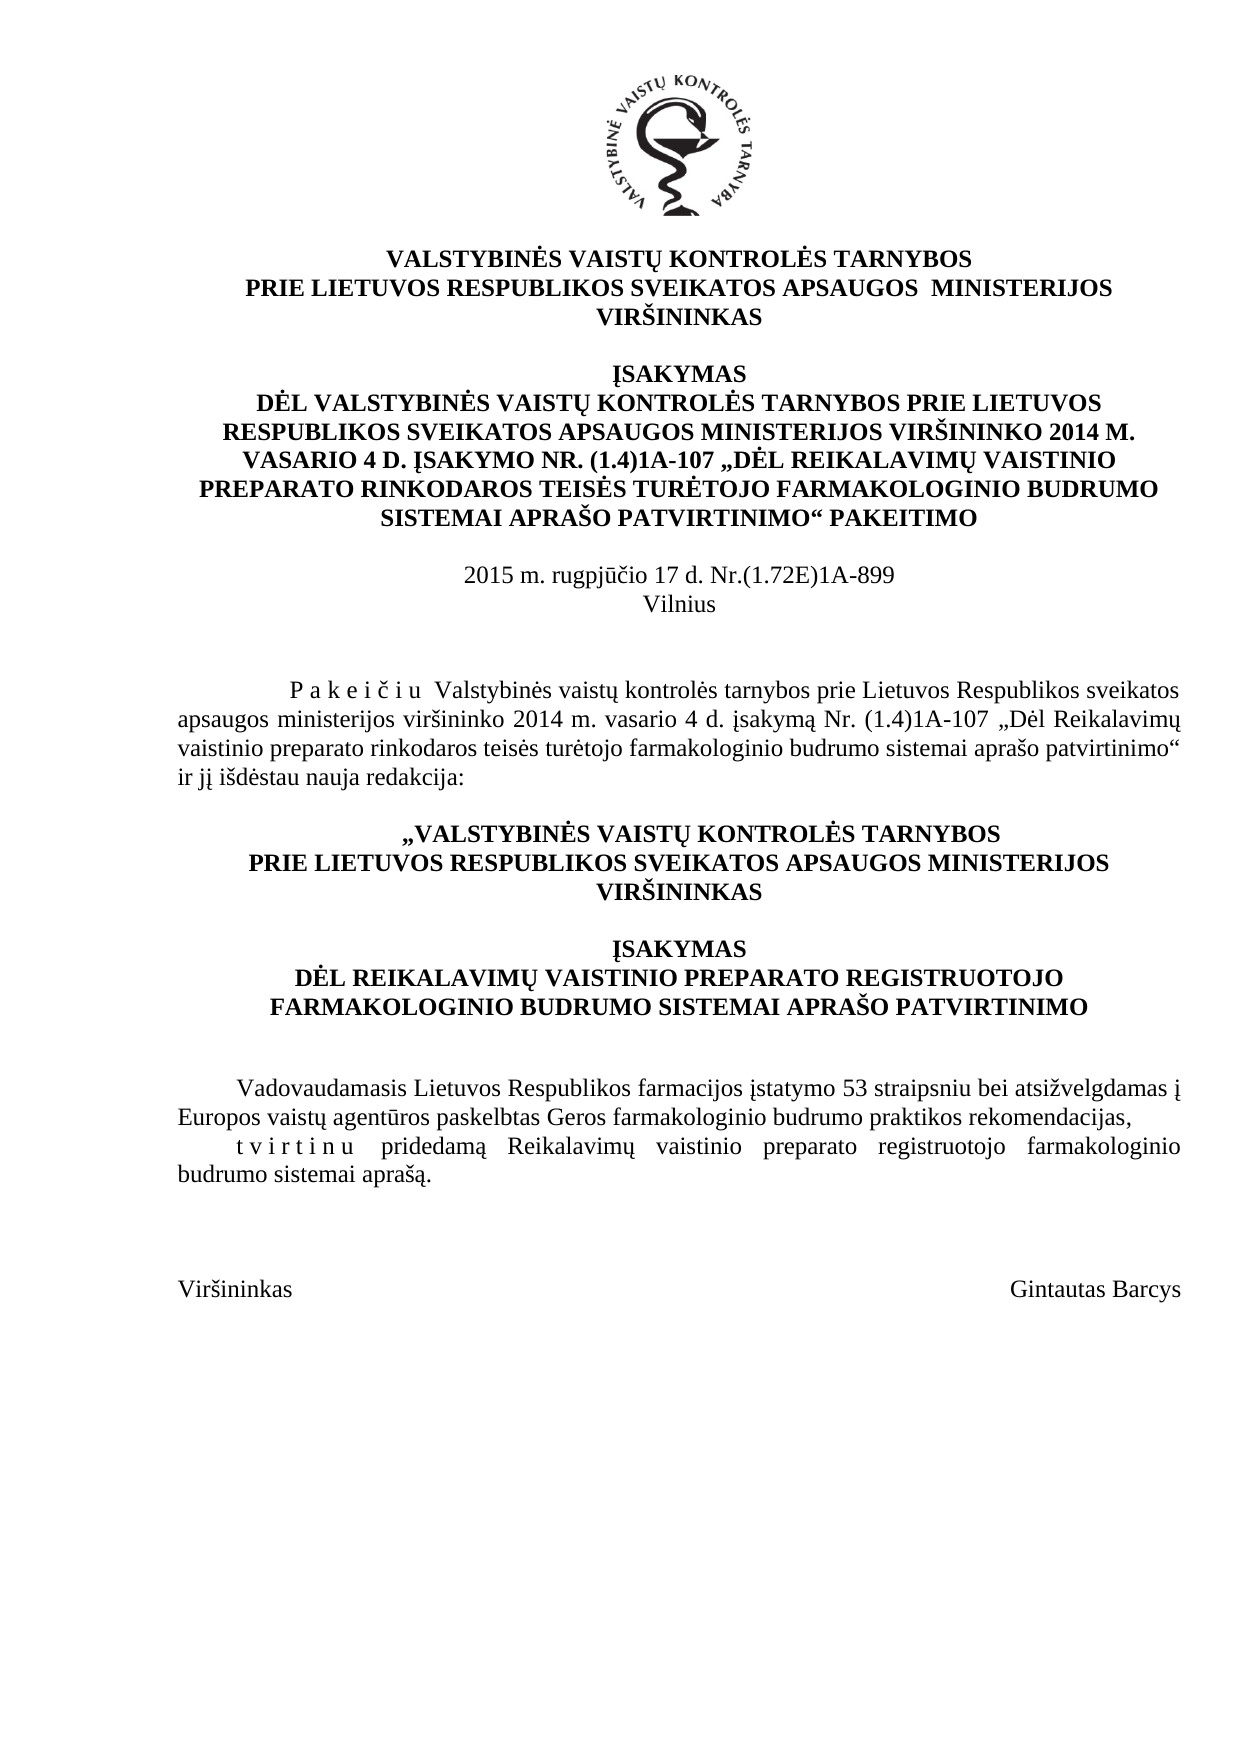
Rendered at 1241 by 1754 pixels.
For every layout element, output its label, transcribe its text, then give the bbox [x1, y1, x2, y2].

text Vilnius [177, 589, 1181, 618]
text Prie LIETUVOS RESPUBLIKOS sveikatos apsaugos ministerijos [177, 273, 1181, 302]
text DĖL VALSTYBINĖS VAISTŲ KONTROLĖS TARNYBOS PRIE LIETUVOS RESPUBLIKOS SVEIKATOS APSAUGOS MINISTERIJOS VIRŠININKO 2014 M. VASARIO 4 D. ĮSAKYMO NR. (1.4)1A-107 „DĖL REIKALAVIMŲ VAISTINIO PREPARATO RINKODAROS TEISĖS TURĖTOJO FARMAKOLOGINIO BUDRUMO SISTEMAI APRAŠO PATVIRTINIMO“ PAKEITIMO [177, 388, 1181, 532]
text ĮSAKYMAS [177, 359, 1181, 388]
text PRIE LIETUVOS RESPUBLIKOS SVEIKATOS APSAUGOS MINISTERIJOS VIRŠININKAS [177, 848, 1181, 906]
text ĮSAKYMAS [177, 934, 1181, 963]
text DĖL REIKALAVIMŲ VAISTINIO PREPARATO REGISTRUOTOJO FARMAKOLOGINIO BUDRUMO SISTEMAI APRAŠO PATVIRTINIMO [177, 963, 1181, 1021]
text tvirtinu pridedamą Reikalavimų vaistinio preparato registruotojo farmakologinio budrumo sistemai aprašą. [177, 1131, 1181, 1188]
text „VALSTYBINĖS VAISTŲ KONTROLĖS TARNYBOS [177, 819, 1181, 848]
text Valstybinės vaistų kontrolės tarnybos [177, 244, 1181, 273]
text P a k e i č i u Valstybinės vaistų kontrolės tarnybos prie Lietuvos Respublikos sveikatos apsaugos ministerijos viršininko 2014 m. vasario 4 d. įsakymą Nr. (1.4)1A-107 „Dėl Reikalavimų vaistinio preparato rinkodaros teisės turėtojo farmakologinio budrumo sistemai aprašo patvirtinimo“ ir jį išdėstau nauja redakcija: [177, 676, 1181, 791]
text Vadovaudamasis Lietuvos Respublikos farmacijos įstatymo 53 straipsniu bei atsižvelgdamas į Europos vaistų agentūros paskelbtas Geros farmakologinio budrumo praktikos rekomendacijas, [177, 1073, 1181, 1131]
text Viršininkas Gintautas Barcys [177, 1274, 1181, 1303]
text viršininkas [177, 302, 1181, 331]
text 2015 m. rugpjūčio 17 d. Nr.(1.72E)1A-899 [177, 561, 1181, 589]
